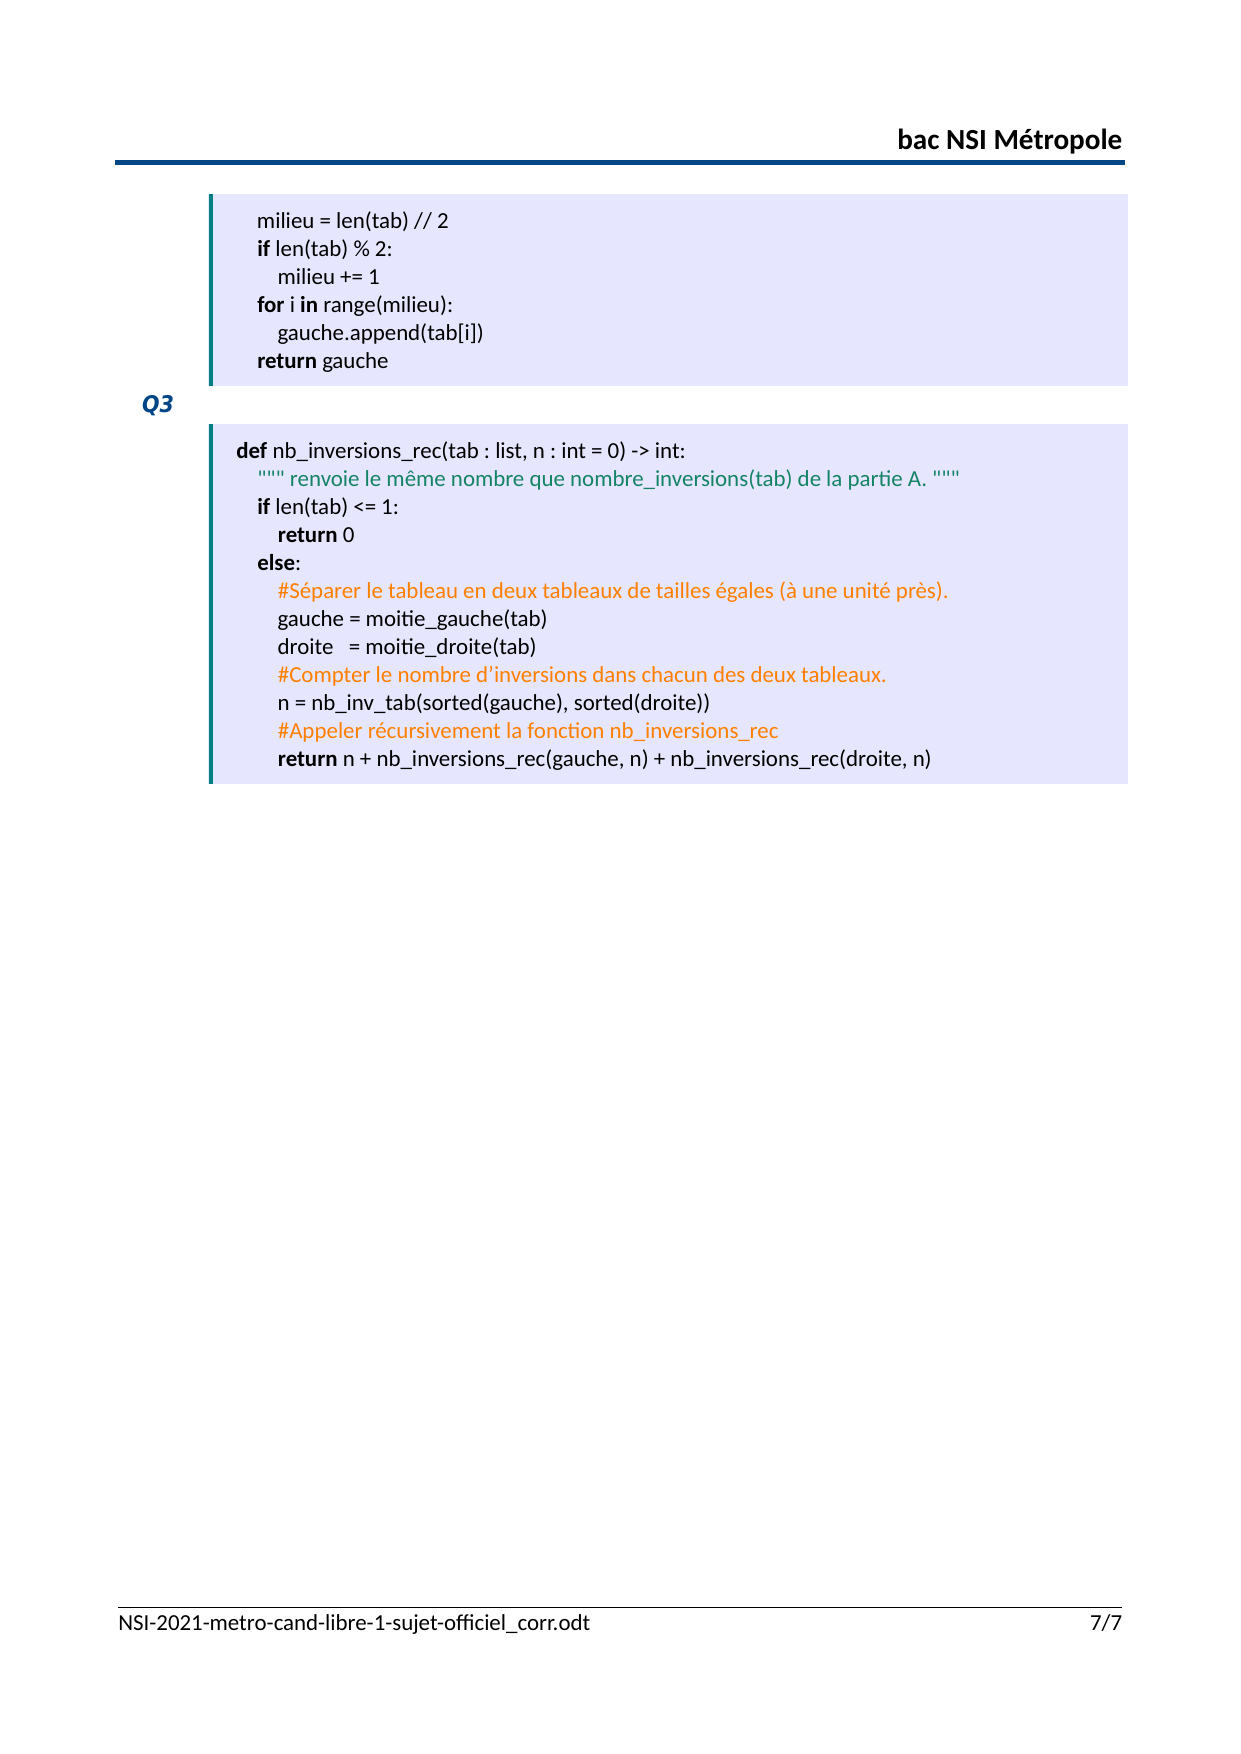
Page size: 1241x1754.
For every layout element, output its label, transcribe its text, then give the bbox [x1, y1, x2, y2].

text #Compter le nombre d’inversions dans chacun des deux tableaux. [213, 660, 1128, 688]
text return gauche [213, 346, 1128, 386]
text def nb_inversions_rec(tab : list, n : int = 0) -> int: [213, 424, 1128, 464]
text gauche.append(tab[i]) [213, 318, 1128, 346]
text else: [213, 548, 1128, 576]
text return n + nb_inversions_rec(gauche, n) + nb_inversions_rec(droite, n) [213, 744, 1128, 784]
text milieu += 1 [213, 262, 1128, 290]
text #Séparer le tableau en deux tableaux de tailles égales (à une unité près). [213, 576, 1128, 604]
subtitle Q3 [142, 392, 1122, 418]
text return 0 [213, 520, 1128, 548]
text droite = moitie_droite(tab) [213, 632, 1128, 660]
text #Appeler récursivement la fonction nb_inversions_rec [213, 716, 1128, 744]
text n = nb_inv_tab(sorted(gauche), sorted(droite)) [213, 688, 1128, 716]
text for i in range(milieu): [213, 290, 1128, 318]
text if len(tab) % 2: [213, 234, 1128, 262]
text if len(tab) <= 1: [213, 492, 1128, 520]
text gauche = moitie_gauche(tab) [213, 604, 1128, 632]
text milieu = len(tab) // 2 [213, 194, 1128, 234]
text """ renvoie le même nombre que nombre_inversions(tab) de la partie A. """ [213, 464, 1128, 492]
